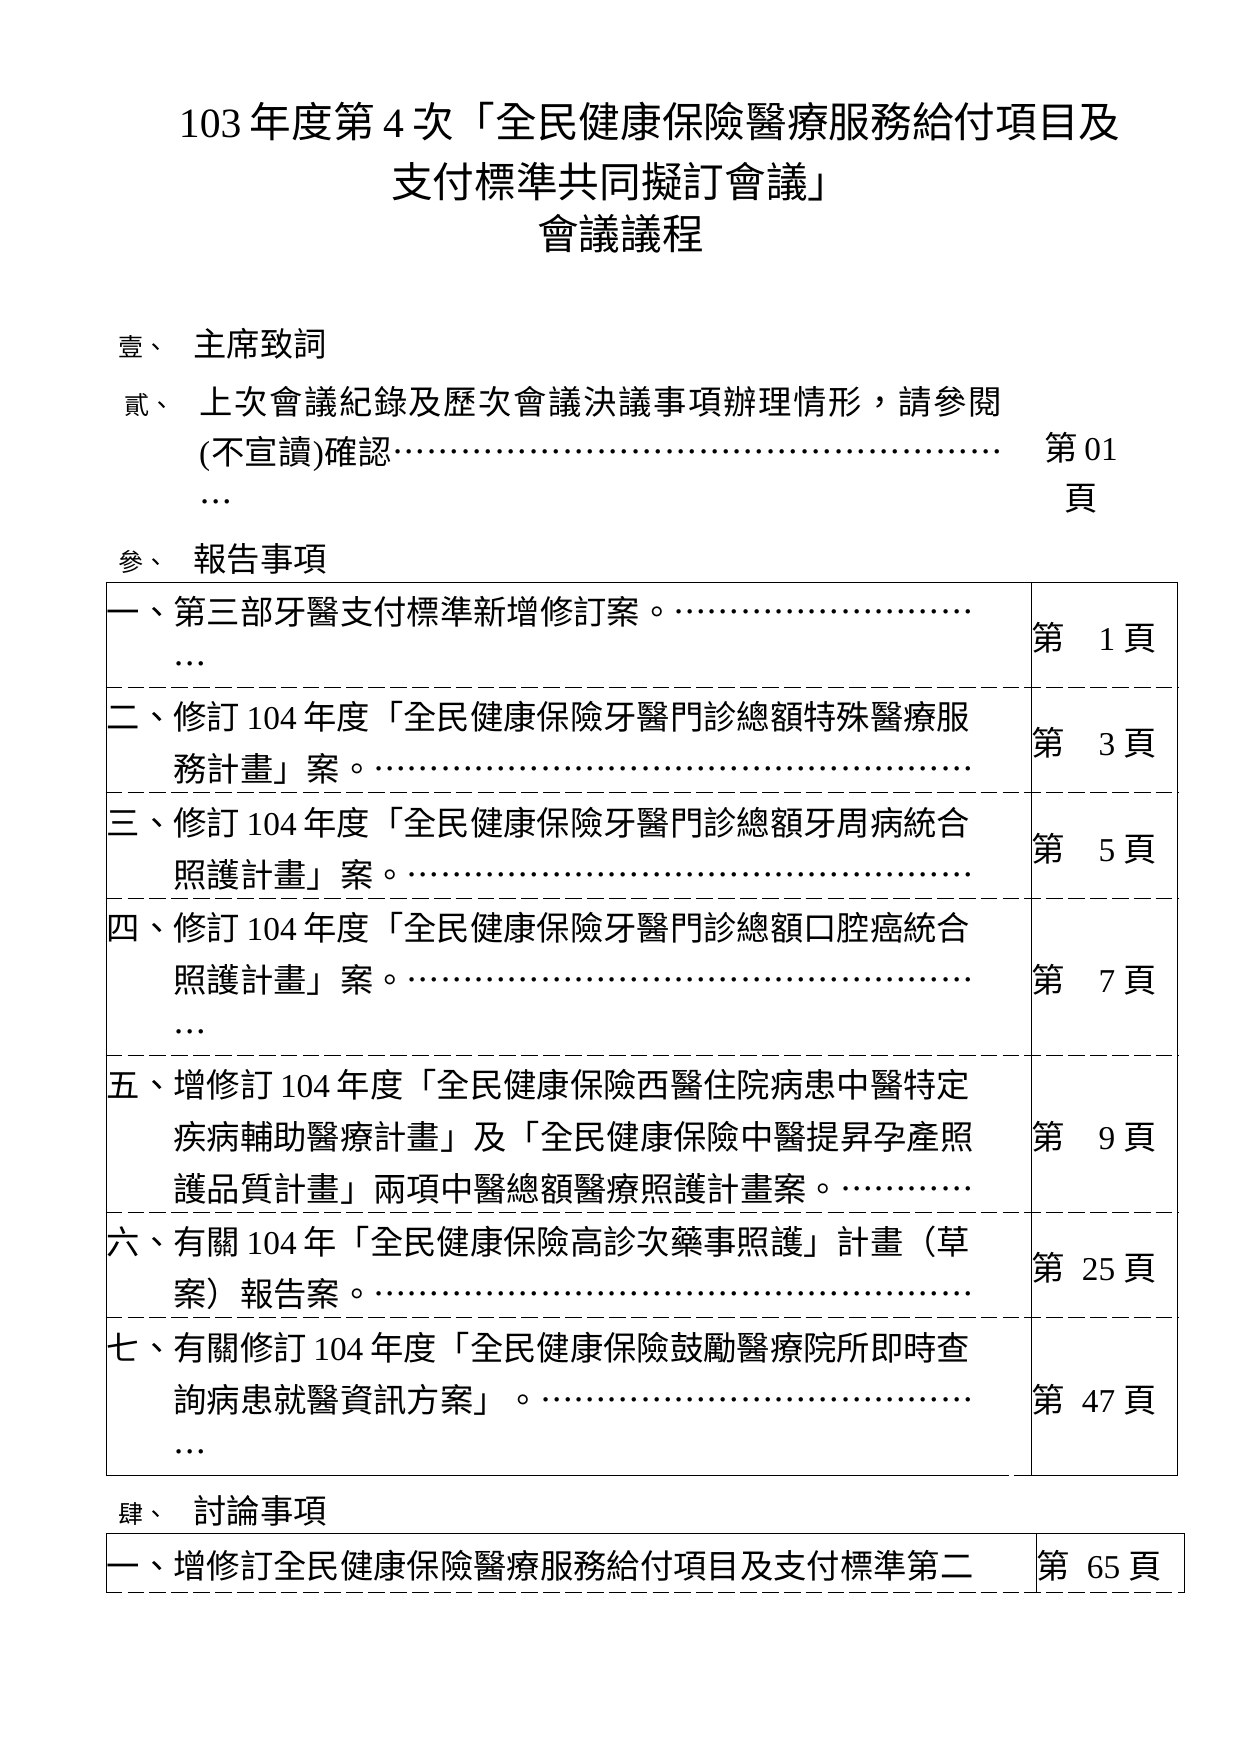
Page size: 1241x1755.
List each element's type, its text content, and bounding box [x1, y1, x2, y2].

list 主席致詞 [118, 317, 1122, 367]
table_header 第01頁 [1022, 367, 1140, 524]
table_cell 第 3 頁 [1032, 687, 1177, 792]
table_header [992, 583, 1031, 687]
table_cell 第 25 頁 [1032, 1212, 1177, 1317]
table_cell 二、修訂104年度「全民健康保險牙醫門診總額特殊醫療服務計畫」案。……………………………………………… [107, 687, 992, 792]
table_cell [992, 687, 1031, 792]
table_cell [992, 1055, 1031, 1212]
list 報告事項 [118, 532, 1122, 582]
table_cell [992, 1212, 1031, 1317]
list 討論事項 [118, 1483, 1122, 1533]
table_cell 三、修訂104年度「全民健康保險牙醫門診總額牙周病統合照護計畫」案。…………………………………………… [107, 792, 992, 897]
table_header 上次會議紀錄及歷次會議決議事項辦理情形，請參閱(不宣讀)確認………………………………………………… [121, 367, 1007, 524]
table_header 第 65 頁 [1037, 1534, 1184, 1592]
text 103年度第4次「全民健康保險醫療服務給付項目及支付標準共同擬訂會議」 [118, 89, 1122, 209]
table_cell 五、增修訂104年度「全民健康保險西醫住院病患中醫特定疾病輔助醫療計畫」及「全民健康保險中醫提昇孕產照護品質計畫」兩項中醫總額醫療照護計畫案。………… [107, 1055, 992, 1212]
table_cell [992, 898, 1031, 1055]
table_cell 第 7 頁 [1032, 898, 1177, 1055]
table_header 一、第三部牙醫支付標準新增修訂案。………………………… [107, 583, 992, 687]
table_header [1007, 1534, 1036, 1592]
table_cell [992, 1317, 1031, 1474]
table_header 第 1 頁 [1032, 583, 1177, 687]
table_cell 第 47 頁 [1032, 1317, 1177, 1474]
table_cell 七、有關修訂104年度「全民健康保險鼓勵醫療院所即時查詢病患就醫資訊方案」。…………………………………… [107, 1317, 992, 1474]
table_cell 第 9 頁 [1032, 1055, 1177, 1212]
table_header 一、增修訂全民健康保險醫療服務給付項目及支付標準第二 [107, 1534, 1007, 1592]
table_header [1007, 367, 1022, 524]
table_cell 四、修訂104年度「全民健康保險牙醫門診總額口腔癌統合照護計畫」案。……………………………………………… [107, 898, 992, 1055]
table_cell 第 5 頁 [1032, 792, 1177, 897]
table_cell [992, 792, 1031, 897]
text 會議議程 [118, 209, 1122, 259]
table_cell 六、有關104年「全民健康保險高診次藥事照護」計畫（草案）報告案。……………………………………………… [107, 1212, 992, 1317]
